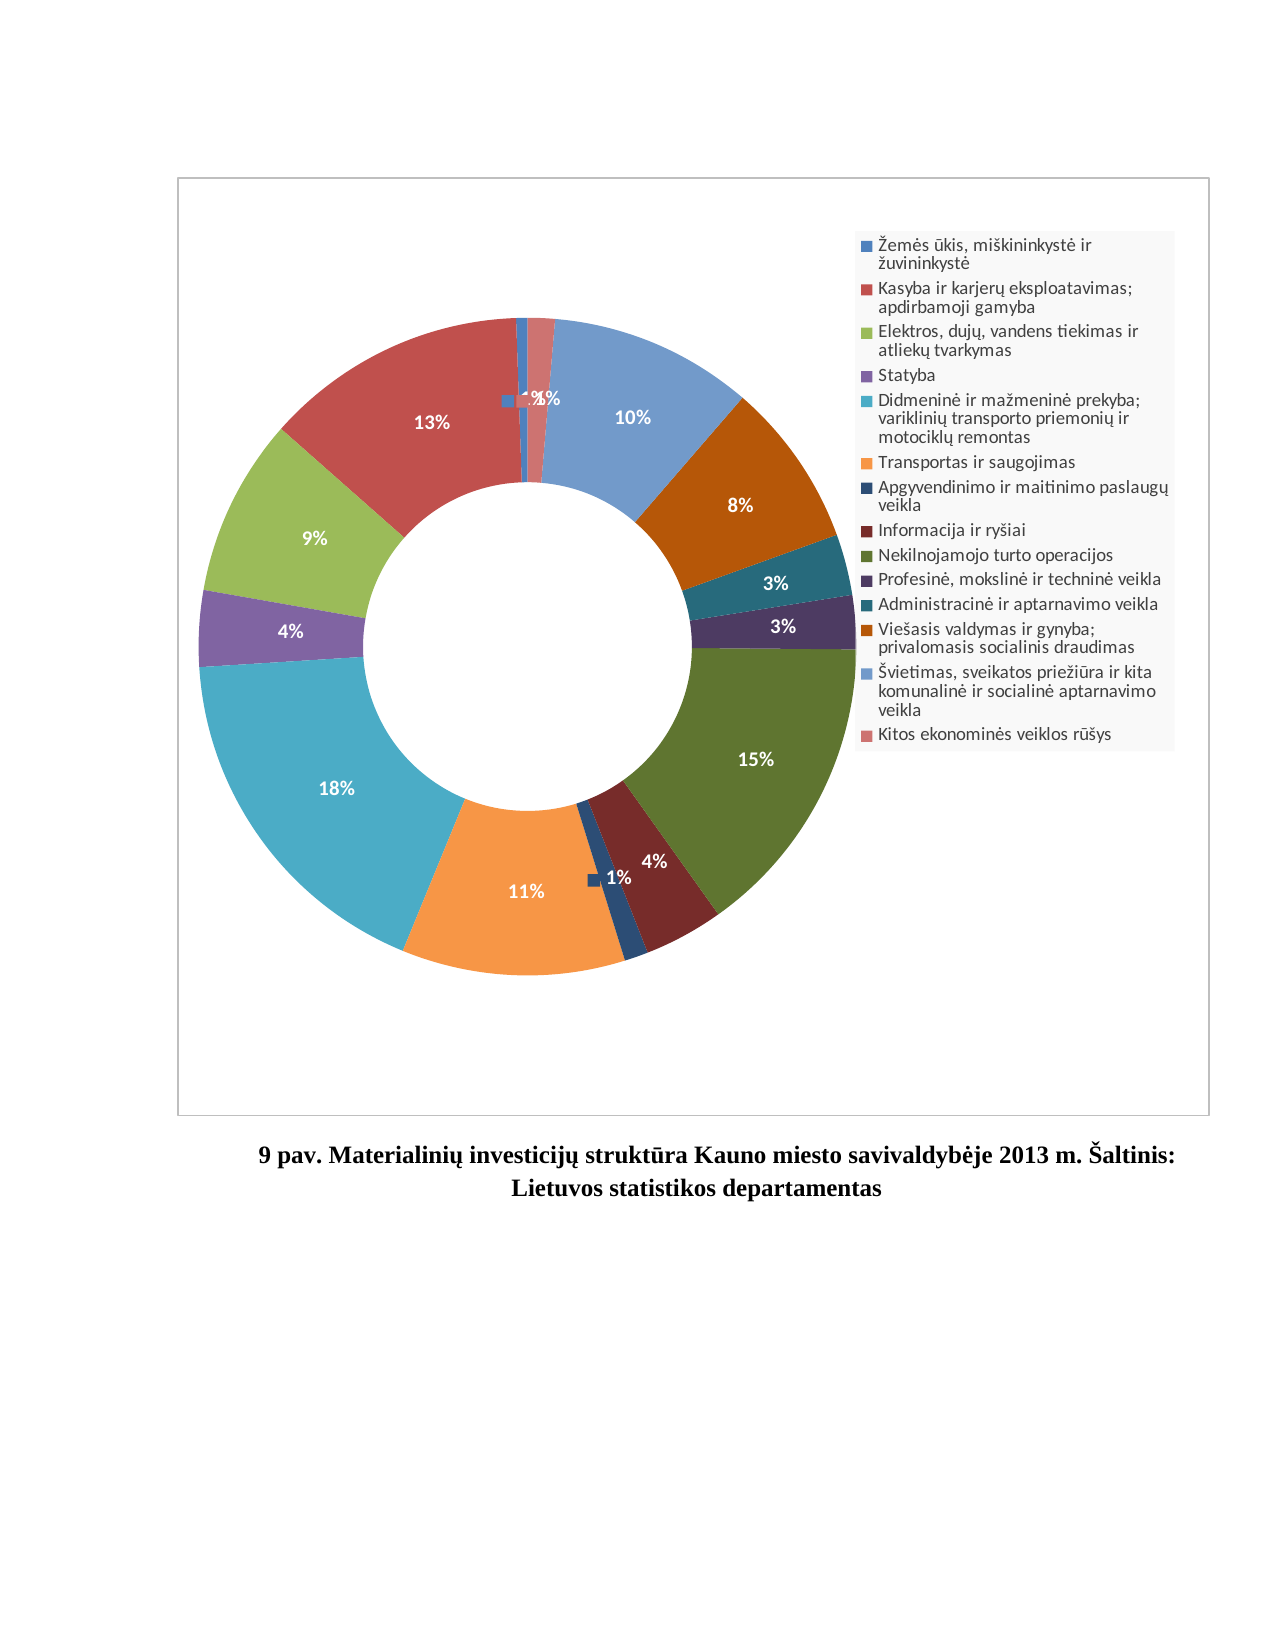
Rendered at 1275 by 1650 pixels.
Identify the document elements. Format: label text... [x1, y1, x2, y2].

text 9 pav. Materialinių investicijų struktūra Kauno miesto savivaldybėje 2013 m. Šaltinis: Lietuvos statistikos departamentas [177, 1140, 1216, 1202]
